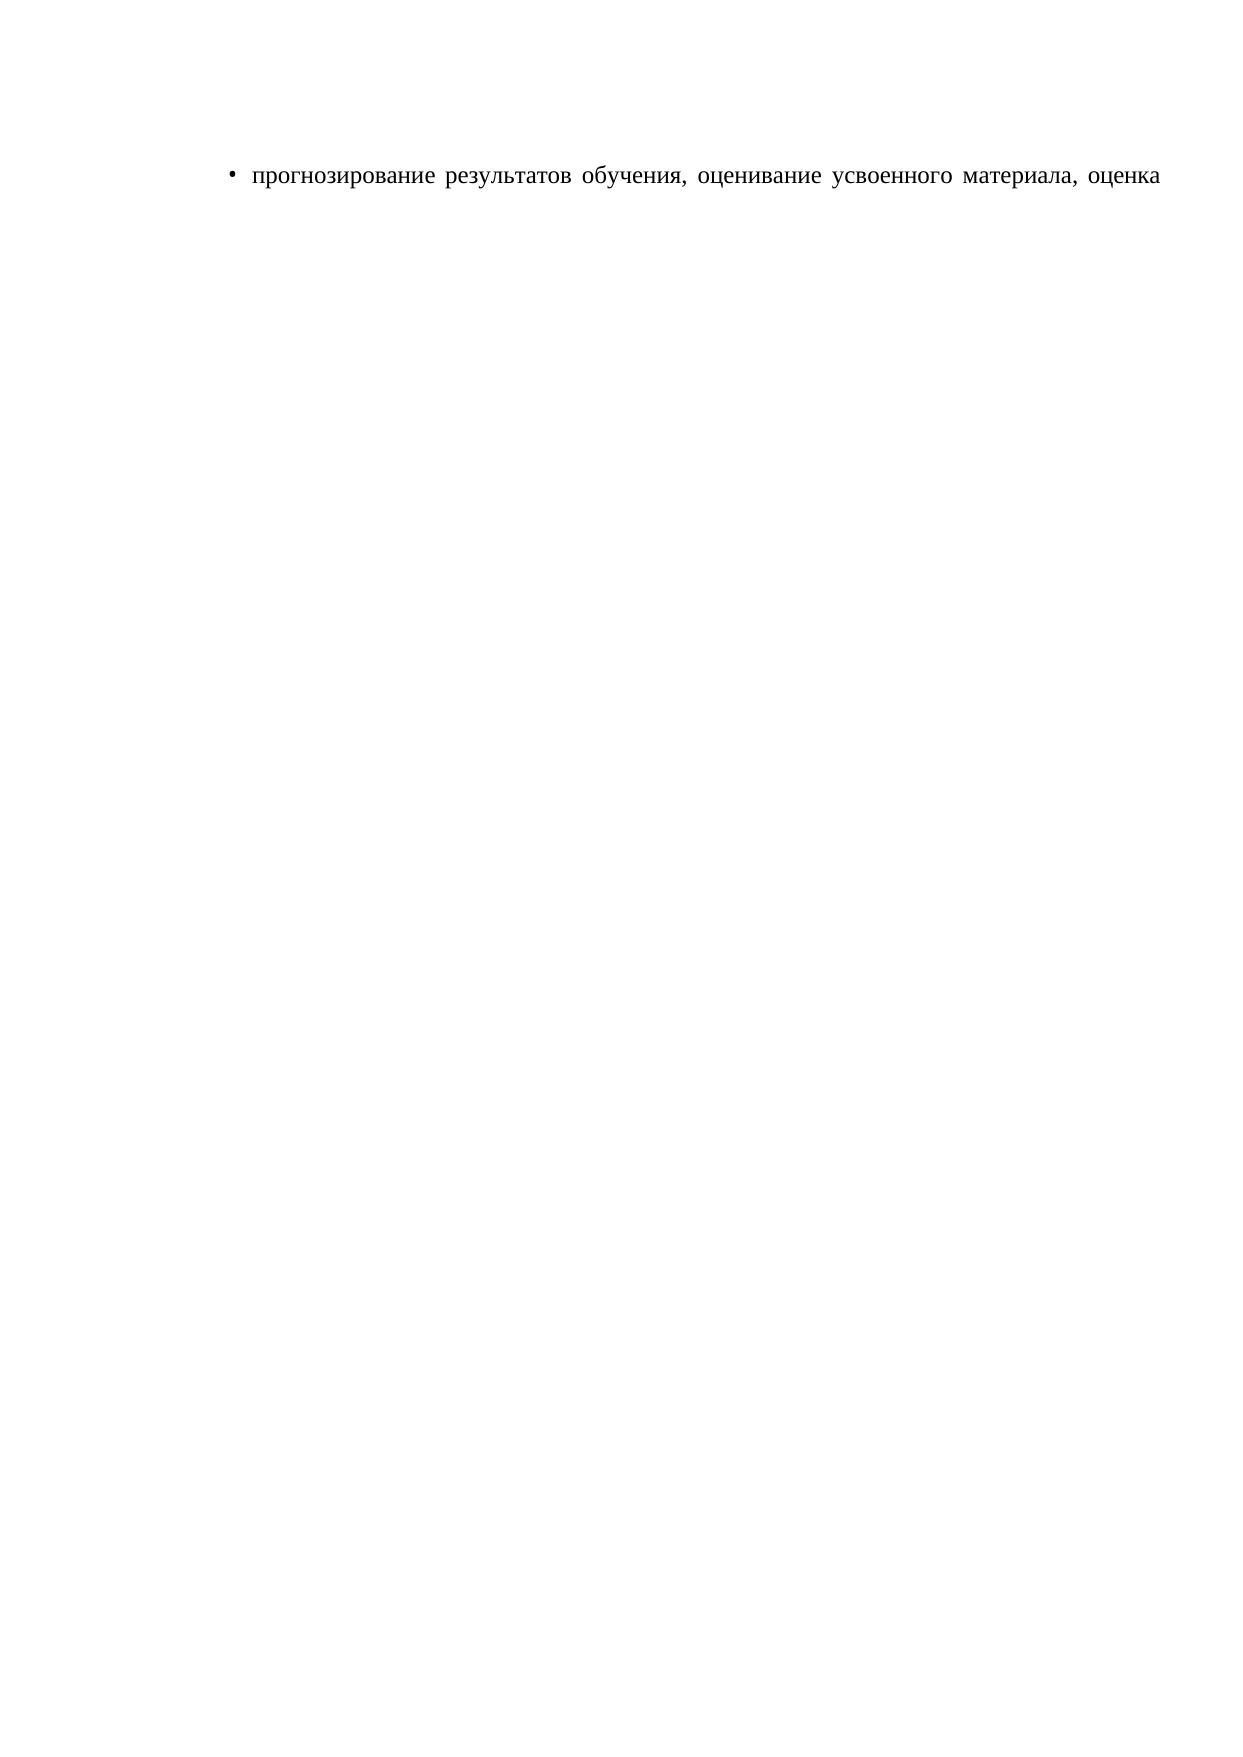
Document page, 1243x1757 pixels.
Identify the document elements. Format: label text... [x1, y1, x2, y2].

list прогнозирование результатов обучения, оценивание усвоенного материала, оценка [228, 150, 1193, 192]
